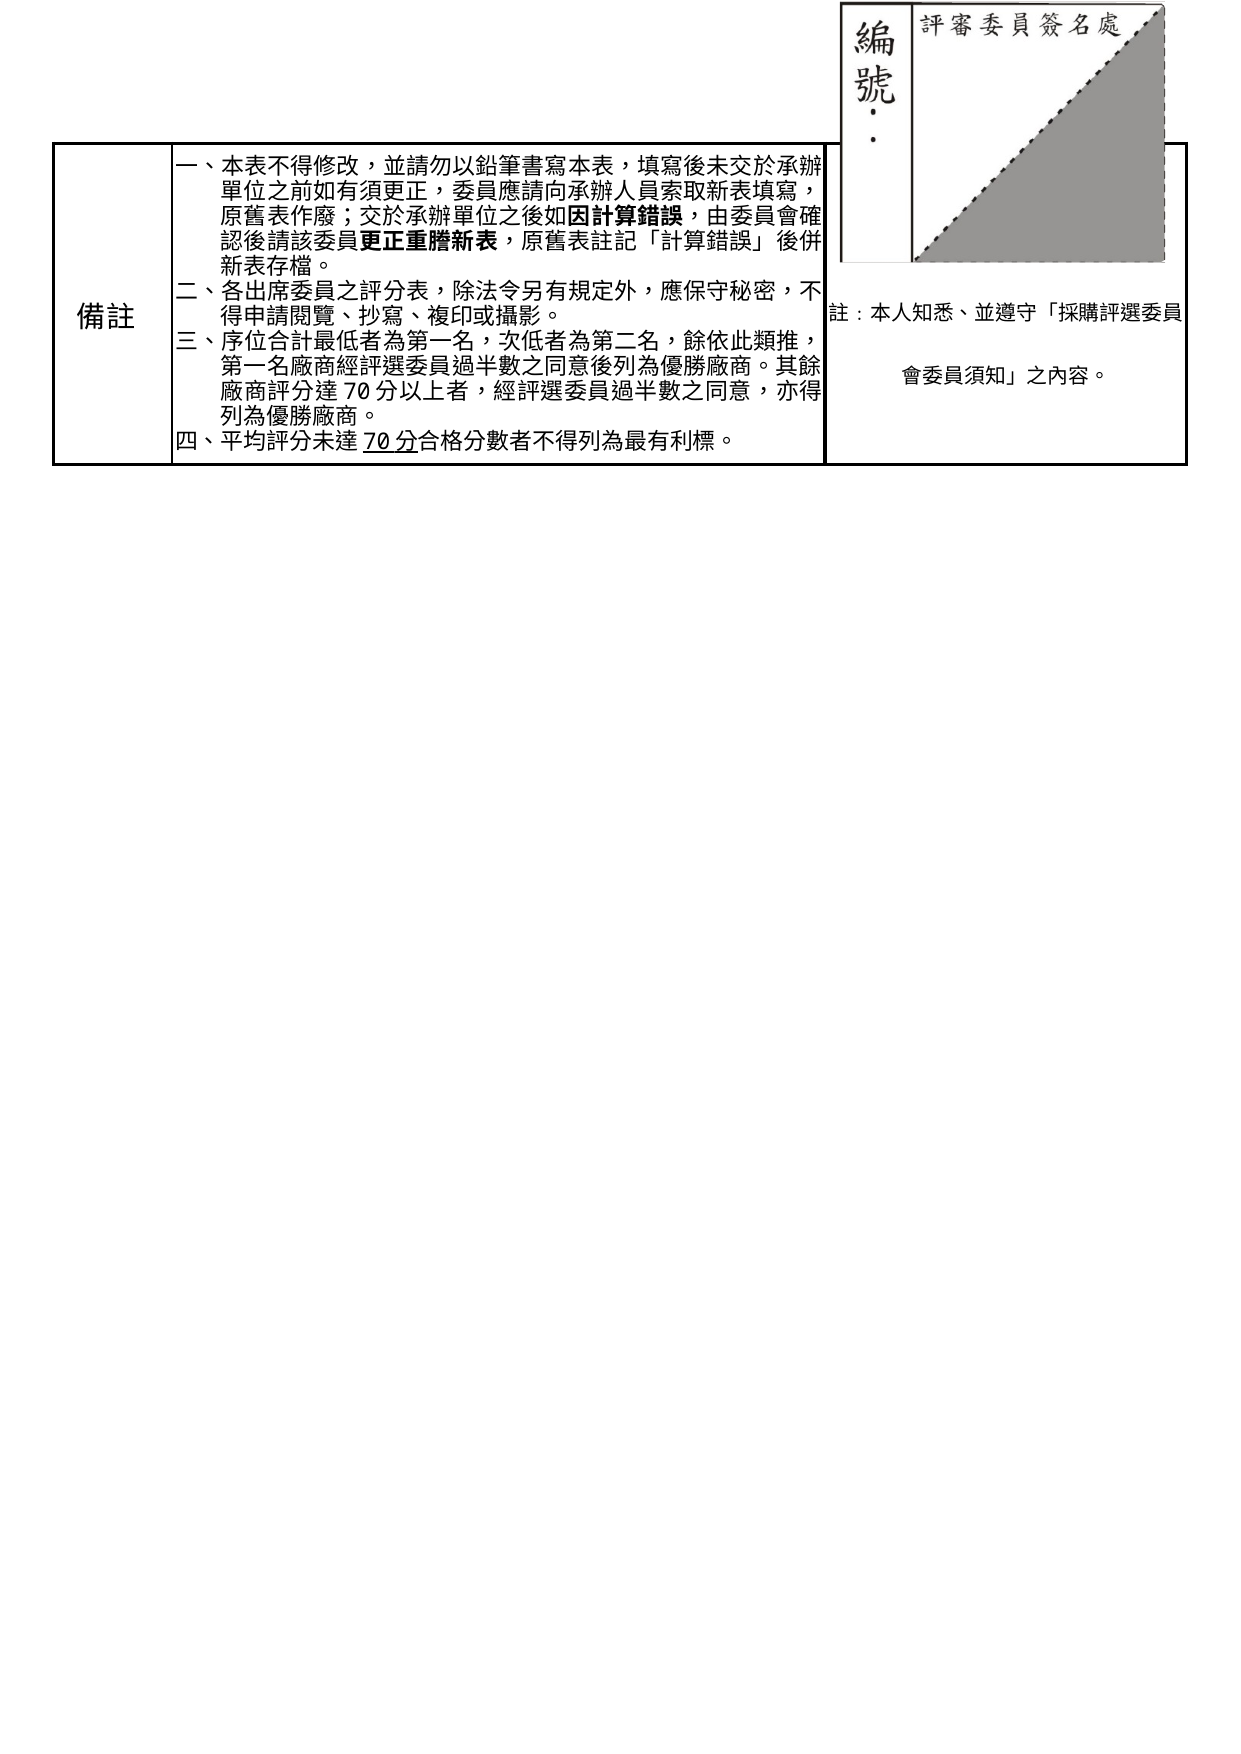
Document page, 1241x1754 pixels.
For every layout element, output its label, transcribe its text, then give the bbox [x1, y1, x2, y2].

table_cell 註﹕本人知悉、並遵守「採購評選委員會委員須知」之內容。 [827, 145, 1185, 463]
table_cell 一、本表不得修改，並請勿以鉛筆書寫本表，填寫後未交於承辦單位之前如有須更正，委員應請向承辦人員索取新表填寫，原舊表作廢；交於承辦單位之後如因計算錯誤，由委員會確認後請該委員更正重謄新表，原舊表註記「計算錯誤」後併新表存檔。 二、各出席委員之評分表，除法令另有規定外，應保守秘密，不得申請閱覽、抄寫、複印或攝影。 三、序位合計最低者為第一名，次低者為第二名，餘依此類推，第一名廠商經評選委員過半數之同意後列為優勝廠商。其餘廠商評分達70分以上者，經評選委員過半數之同意，亦得列為優勝廠商。 四、平均評分未達70分合格分數者不得列為最有利標。 [173, 145, 823, 463]
table_cell 備註 [55, 145, 171, 463]
